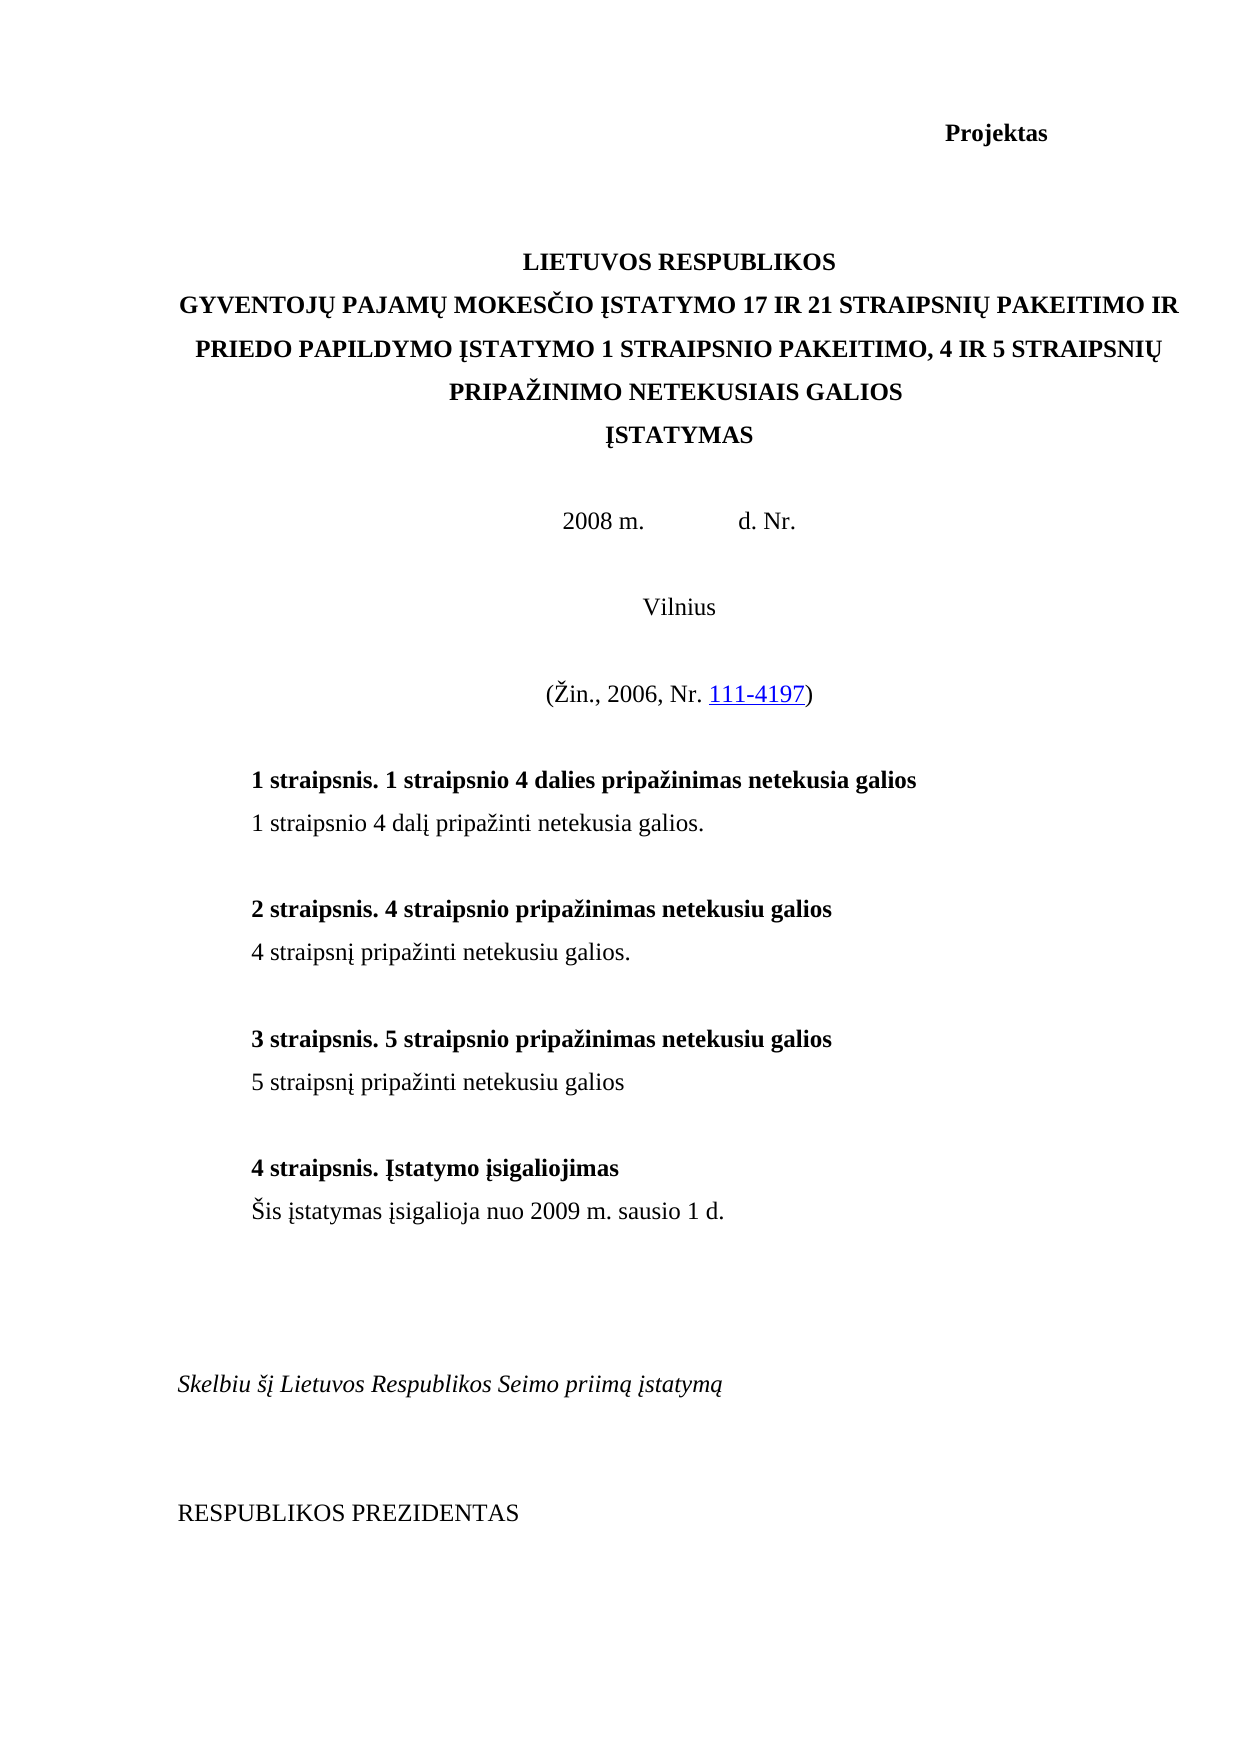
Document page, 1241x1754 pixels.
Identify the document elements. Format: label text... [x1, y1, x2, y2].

text 2 straipsnis. 4 straipsnio pripažinimas netekusiu galios [177, 894, 1131, 923]
text Vilnius [177, 592, 1181, 621]
text GYVENTOJŲ PAJAMŲ MOKESČIO ĮSTATYMO 17 IR 21 STRAIPSNIŲ PAKEITIMO IR PRIEDO PAPILDYMO ĮSTATYMO 1 STRAIPSNIO PAKEITIMO, 4 IR 5 STRAIPSNIŲ PRIPAŽINIMO NETEKUSIAIS GALIOS [177, 291, 1181, 406]
text 3 straipsnis. 5 straipsnio pripažinimas netekusiu galios [177, 1024, 1131, 1052]
text (Žin., 2006, Nr. 111-4197) [177, 679, 1181, 707]
text 1 straipsnio 4 dalį pripažinti netekusia galios. [177, 808, 1131, 837]
text 1 straipsnis. 1 straipsnio 4 dalies pripažinimas netekusia galios [177, 765, 1131, 794]
text Projektas [945, 118, 1181, 147]
text Skelbiu šį Lietuvos Respublikos Seimo priimą įstatymą [177, 1369, 1131, 1397]
text LIETUVOS RESPUBLIKOS [177, 247, 1181, 276]
text 2008 m. d. Nr. [177, 506, 1181, 535]
text Šis įstatymas įsigalioja nuo 2009 m. sausio 1 d. [177, 1196, 1181, 1225]
text ĮSTATYMAS [177, 420, 1181, 449]
text 4 straipsnis. Įstatymo įsigaliojimas [177, 1153, 1131, 1182]
text 5 straipsnį pripažinti netekusiu galios [177, 1067, 1131, 1096]
text RESPUBLIKOS PREZIDENTAS [177, 1498, 1131, 1527]
text 4 straipsnį pripažinti netekusiu galios. [177, 937, 1131, 966]
